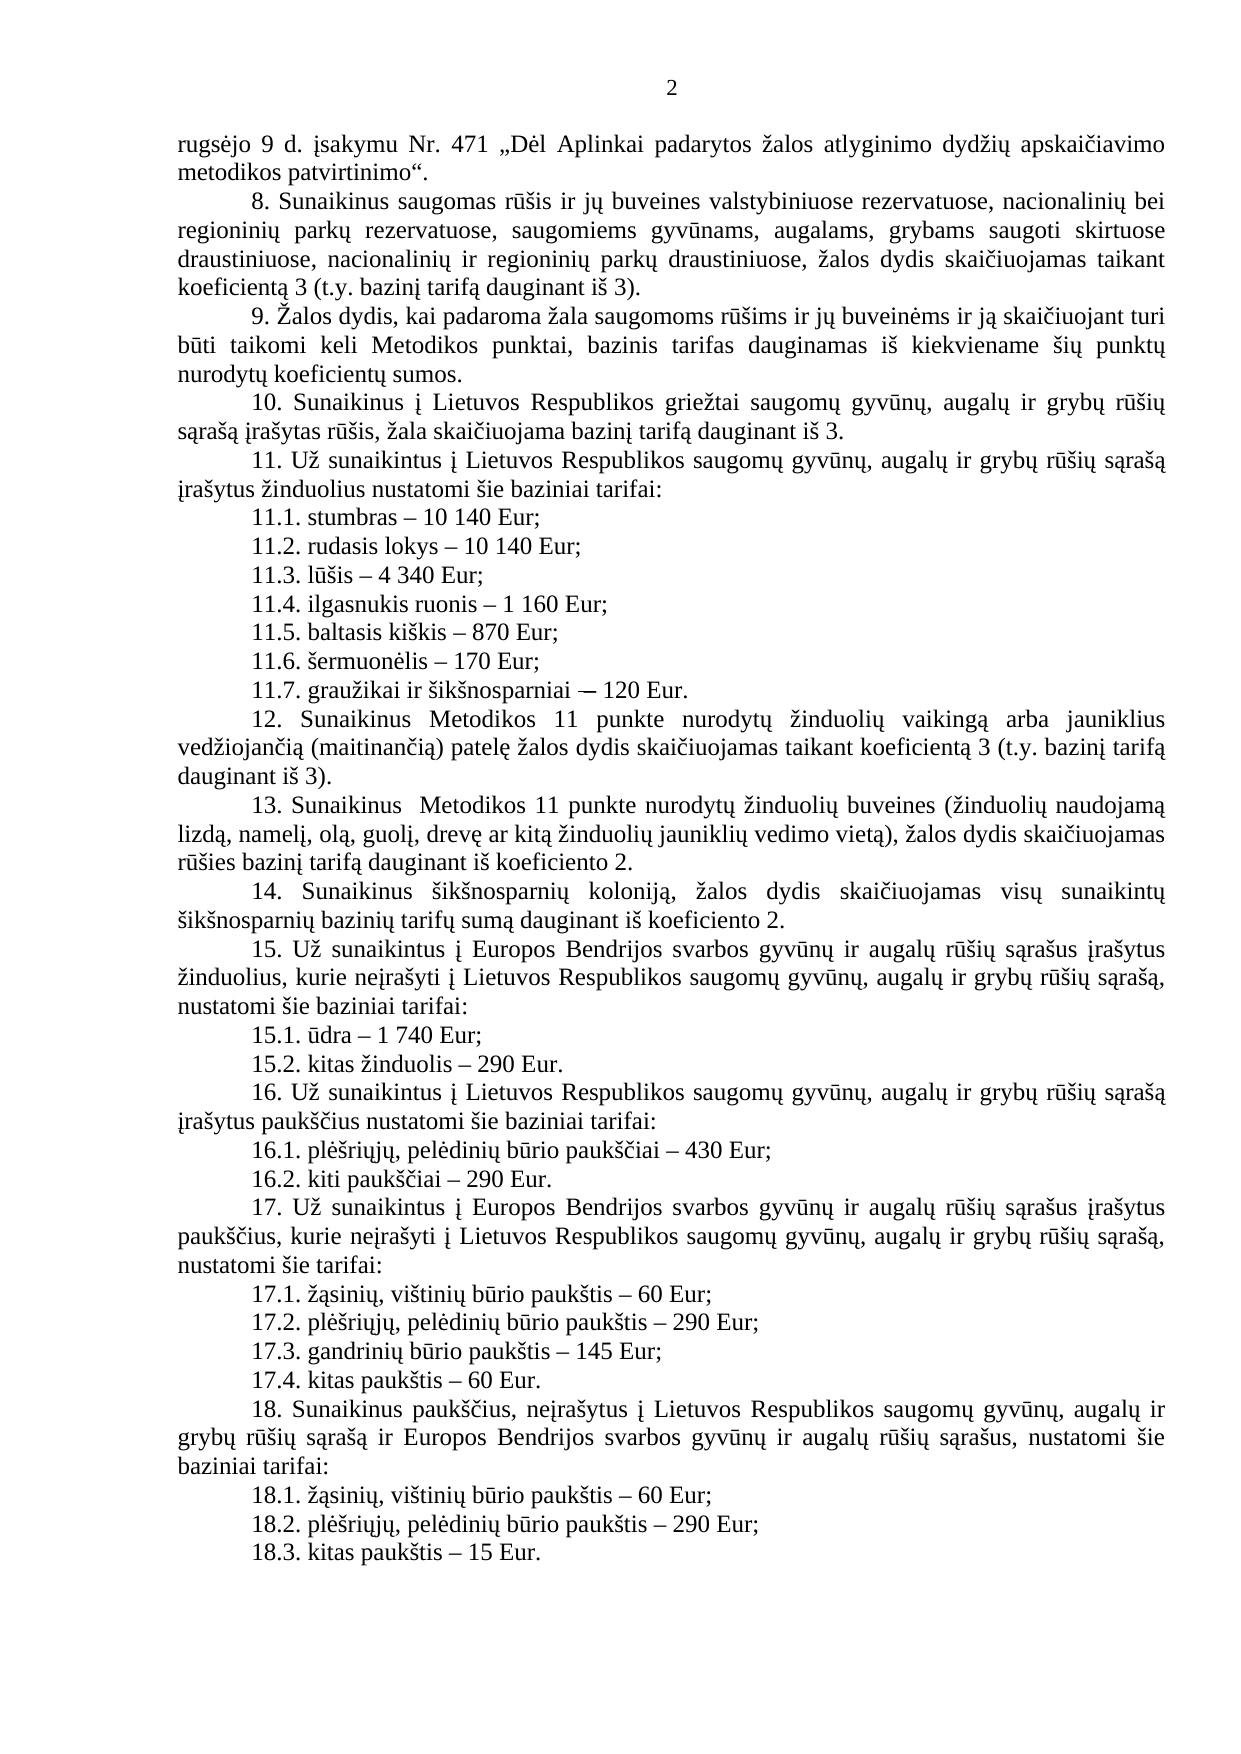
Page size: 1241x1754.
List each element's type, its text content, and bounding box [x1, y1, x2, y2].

text 13. Sunaikinus Metodikos 11 punkte nurodytų žinduolių buveines (žinduolių naudojamą lizdą, namelį, olą, guolį, drevę ar kitą žinduolių jauniklių vedimo vietą), žalos dydis skaičiuojamas rūšies bazinį tarifą dauginant iš koeficiento 2. [177, 790, 1166, 876]
text 15.2. kitas žinduolis – 290 Eur. [177, 1049, 1166, 1077]
text 16.2. kiti paukščiai – 290 Eur. [177, 1164, 1166, 1192]
text 11.6. šermuonėlis – 170 Eur; [177, 646, 1166, 675]
text 11. Už sunaikintus į Lietuvos Respublikos saugomų gyvūnų, augalų ir grybų rūšių sąrašą įrašytus žinduolius nustatomi šie baziniai tarifai: [177, 445, 1166, 502]
text 17.2. plėšriųjų, pelėdinių būrio paukštis – 290 Eur; [177, 1307, 1166, 1336]
text 18. Sunaikinus paukščius, neįrašytus į Lietuvos Respublikos saugomų gyvūnų, augalų ir grybų rūšių sąrašą ir Europos Bendrijos svarbos gyvūnų ir augalų rūšių sąrašus, nustatomi šie baziniai tarifai: [177, 1394, 1166, 1480]
text 16.1. plėšriųjų, pelėdinių būrio paukščiai – 430 Eur; [177, 1135, 1166, 1164]
text 18.1. žąsinių, vištinių būrio paukštis – 60 Eur; [177, 1480, 1166, 1509]
text 10. Sunaikinus į Lietuvos Respublikos griežtai saugomų gyvūnų, augalų ir grybų rūšių sąrašą įrašytas rūšis, žala skaičiuojama bazinį tarifą dauginant iš 3. [177, 387, 1166, 445]
text 17.4. kitas paukštis – 60 Eur. [177, 1365, 1166, 1394]
text 11.2. rudasis lokys – 10 140 Eur; [177, 531, 1166, 560]
text 18.2. plėšriųjų, pelėdinių būrio paukštis – 290 Eur; [177, 1509, 1166, 1537]
text 11.7. graužikai ir šikšnosparniai – 120 Eur. [177, 675, 1166, 704]
text 14. Sunaikinus šikšnosparnių koloniją, žalos dydis skaičiuojamas visų sunaikintų šikšnosparnių bazinių tarifų sumą dauginant iš koeficiento 2. [177, 876, 1166, 934]
text 11.1. stumbras – 10 140 Eur; [177, 502, 1166, 531]
text 17. Už sunaikintus į Europos Bendrijos svarbos gyvūnų ir augalų rūšių sąrašus įrašytus paukščius, kurie neįrašyti į Lietuvos Respublikos saugomų gyvūnų, augalų ir grybų rūšių sąrašą, nustatomi šie tarifai: [177, 1192, 1166, 1279]
text 17.1. žąsinių, vištinių būrio paukštis – 60 Eur; [177, 1279, 1166, 1307]
text 17.3. gandrinių būrio paukštis – 145 Eur; [177, 1336, 1166, 1365]
text 18.3. kitas paukštis – 15 Eur. [177, 1537, 1166, 1566]
text 8. Sunaikinus saugomas rūšis ir jų buveines valstybiniuose rezervatuose, nacionalinių bei regioninių parkų rezervatuose, saugomiems gyvūnams, augalams, grybams saugoti skirtuose draustiniuose, nacionalinių ir regioninių parkų draustiniuose, žalos dydis skaičiuojamas taikant koeficientą 3 (t.y. bazinį tarifą dauginant iš 3). [177, 186, 1166, 301]
text 15.1. ūdra – 1 740 Eur; [177, 1020, 1166, 1049]
text rugsėjo 9 d. įsakymu Nr. 471 „Dėl Aplinkai padarytos žalos atlyginimo dydžių apskaičiavimo metodikos patvirtinimo“. [177, 129, 1166, 186]
text 11.4. ilgasnukis ruonis – 1 160 Eur; [177, 589, 1166, 617]
text 12. Sunaikinus Metodikos 11 punkte nurodytų žinduolių vaikingą arba jauniklius vedžiojančią (maitinančią) patelę žalos dydis skaičiuojamas taikant koeficientą 3 (t.y. bazinį tarifą dauginant iš 3). [177, 704, 1166, 790]
text 9. Žalos dydis, kai padaroma žala saugomoms rūšims ir jų buveinėms ir ją skaičiuojant turi būti taikomi keli Metodikos punktai, bazinis tarifas dauginamas iš kiekviename šių punktų nurodytų koeficientų sumos. [177, 301, 1166, 387]
text 15. Už sunaikintus į Europos Bendrijos svarbos gyvūnų ir augalų rūšių sąrašus įrašytus žinduolius, kurie neįrašyti į Lietuvos Respublikos saugomų gyvūnų, augalų ir grybų rūšių sąrašą, nustatomi šie baziniai tarifai: [177, 934, 1166, 1020]
text 11.3. lūšis – 4 340 Eur; [177, 560, 1166, 589]
text 16. Už sunaikintus į Lietuvos Respublikos saugomų gyvūnų, augalų ir grybų rūšių sąrašą įrašytus paukščius nustatomi šie baziniai tarifai: [177, 1077, 1166, 1135]
text 11.5. baltasis kiškis – 870 Eur; [177, 617, 1166, 646]
